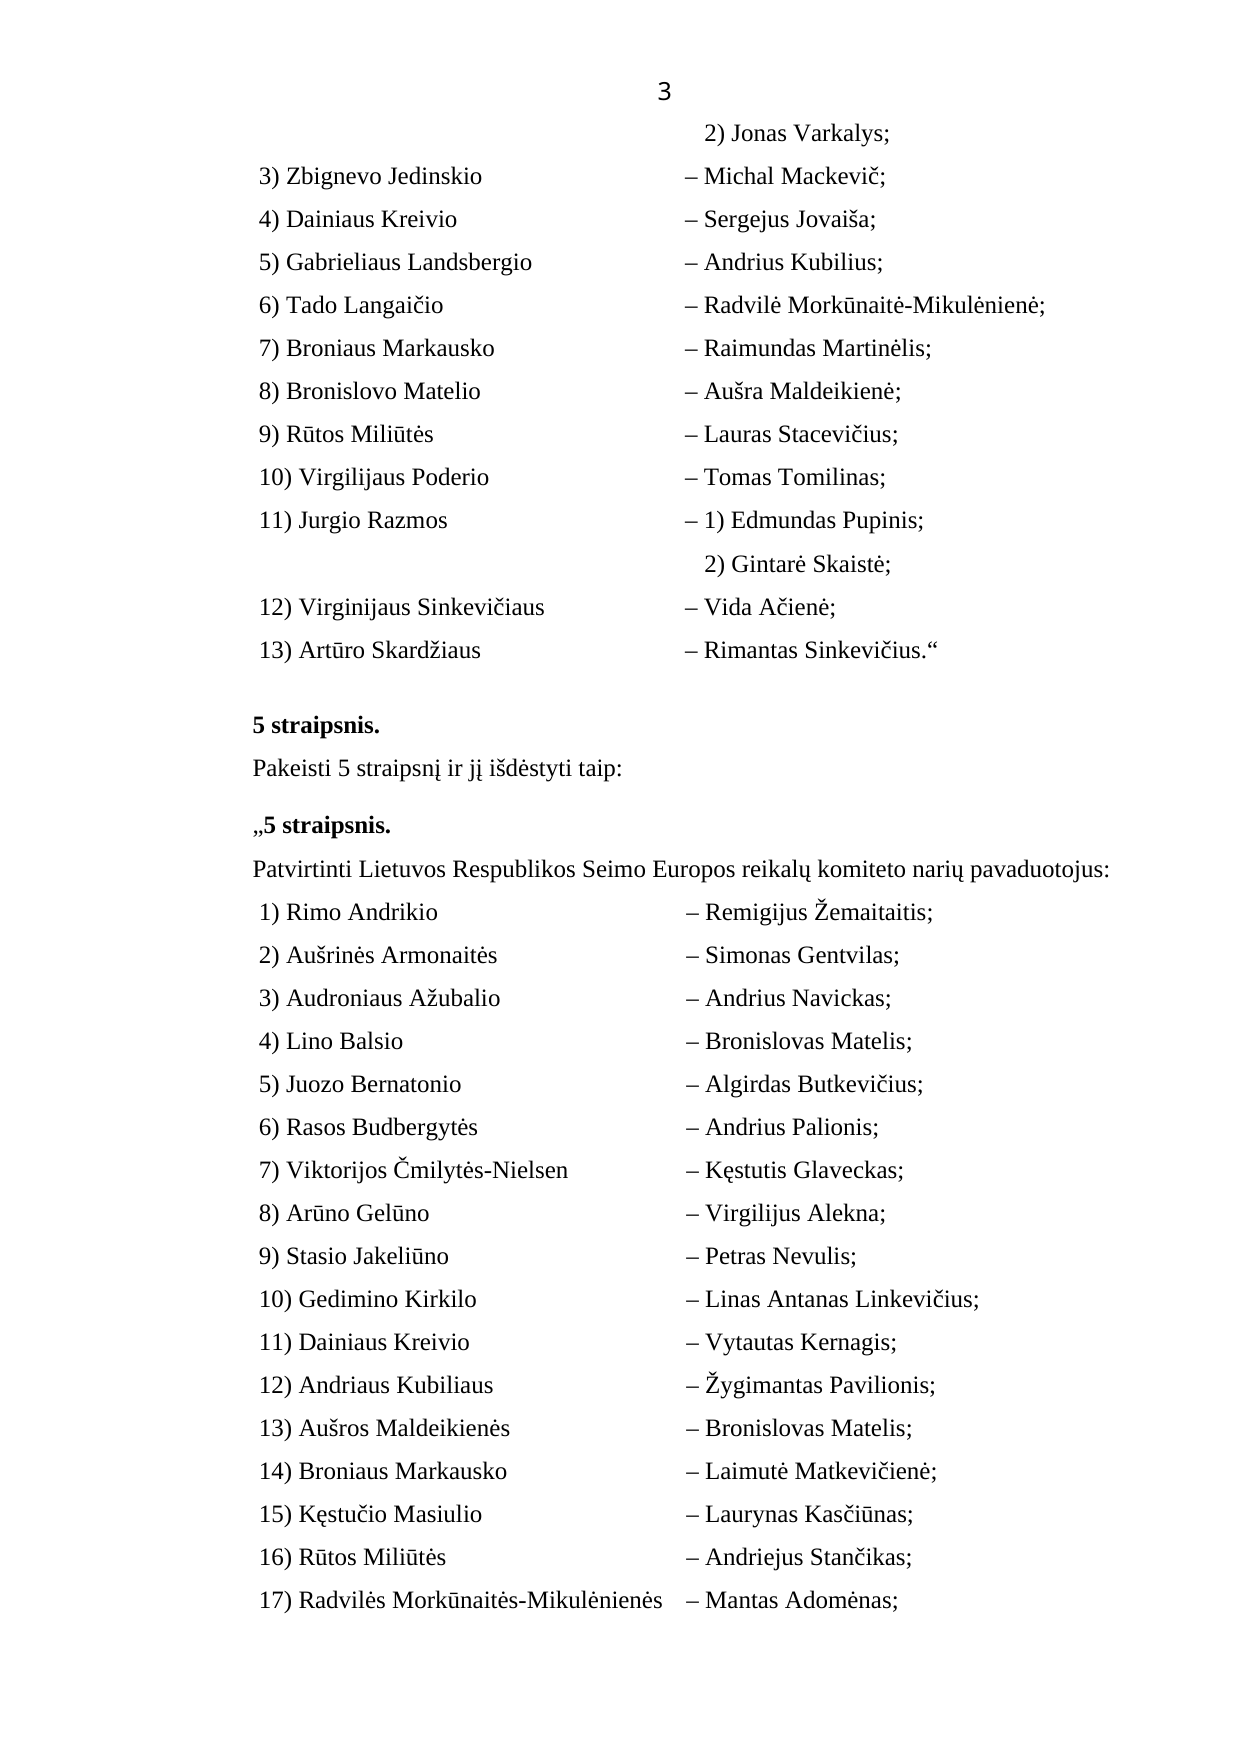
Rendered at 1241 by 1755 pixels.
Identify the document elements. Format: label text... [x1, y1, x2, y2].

table_cell 4) Lino Balsio 5) Juozo Bernatonio [248, 1026, 675, 1112]
table_cell 2) Jonas Varkalys; [674, 118, 1110, 161]
table_cell – Tomas Tomilinas; [674, 463, 1110, 506]
table_cell 8) Bronislovo Matelio 9) Rūtos Miliūtės [248, 376, 673, 462]
table_cell – Michal Mackevič; [674, 161, 1110, 204]
table_cell – Laurynas Kasčiūnas; [675, 1500, 1110, 1542]
table_cell – Vytautas Kernagis; [675, 1327, 1110, 1370]
table_cell 11) Jurgio Razmos [248, 506, 673, 592]
table_cell [248, 118, 673, 161]
table_cell 7) Viktorijos Čmilytės-Nielsen [248, 1155, 675, 1198]
text 5 straipsnis. [177, 710, 1152, 739]
table_header – Remigijus Žemaitaitis; [675, 897, 1110, 940]
table_cell – Andrius Palionis; [675, 1112, 1110, 1155]
table_cell – Andrius Navickas; [675, 983, 1110, 1026]
table_cell – Bronislovas Matelis; – Laimutė Matkevičienė; [675, 1413, 1110, 1499]
table_cell – Rimantas Sinkevičius.“ [674, 635, 1110, 678]
table_cell 6) Rasos Budbergytės [248, 1112, 675, 1155]
text Patvirtinti Lietuvos Respublikos Seimo Europos reikalų komiteto narių pavaduotojus: [177, 854, 1152, 882]
table_cell 12) Andriaus Kubiliaus [248, 1370, 675, 1413]
table_cell 2) Aušrinės Armonaitės [248, 940, 675, 983]
table_cell 3) Audroniaus Ažubalio [248, 983, 675, 1026]
table_cell – Petras Nevulis; – Linas Antanas Linkevičius; [675, 1241, 1110, 1327]
text „5 straipsnis. [177, 811, 1152, 839]
table_cell 4) Dainiaus Kreivio [248, 204, 673, 247]
table_cell 12) Virginijaus Sinkevičiaus [248, 592, 673, 635]
table_cell 15) Kęstučio Masiulio [248, 1500, 675, 1542]
table_cell – Andriejus Stančikas; [675, 1543, 1110, 1586]
table_cell – Andrius Kubilius; [674, 247, 1110, 290]
table_cell 9) Stasio Jakeliūno 10) Gedimino Kirkilo [248, 1241, 675, 1327]
table_cell 11) Dainiaus Kreivio [248, 1327, 675, 1370]
table_cell 17) Radvilės Morkūnaitės-Mikulėnienės [248, 1586, 675, 1628]
table_cell 5) Gabrieliaus Landsbergio [248, 247, 673, 290]
table_cell 3) Zbignevo Jedinskio [248, 161, 673, 204]
table_cell 10) Virgilijaus Poderio [248, 463, 673, 506]
table_cell – Simonas Gentvilas; [675, 940, 1110, 983]
table_cell 6) Tado Langaičio 7) Broniaus Markausko [248, 290, 673, 376]
table_cell 13) Artūro Skardžiaus [248, 635, 673, 678]
table_cell – Bronislovas Matelis; – Algirdas Butkevičius; [675, 1026, 1110, 1112]
table_cell 8) Arūno Gelūno [248, 1198, 675, 1241]
table_cell – 1) Edmundas Pupinis; 2) Gintarė Skaistė; [674, 506, 1110, 592]
table_cell – Žygimantas Pavilionis; [675, 1370, 1110, 1413]
table_cell – Kęstutis Glaveckas; [675, 1155, 1110, 1198]
table_header 1) Rimo Andrikio [248, 897, 675, 940]
table_cell – Virgilijus Alekna; [675, 1198, 1110, 1241]
table_cell – Sergejus Jovaiša; [674, 204, 1110, 247]
table_cell 16) Rūtos Miliūtės [248, 1543, 675, 1586]
table_cell – Mantas Adomėnas; [675, 1586, 1110, 1628]
table_cell – Radvilė Morkūnaitė-Mikulėnienė; – Raimundas Martinėlis; [674, 290, 1110, 376]
text Pakeisti 5 straipsnį ir jį išdėstyti taip: [252, 753, 1152, 782]
table_cell – Aušra Maldeikienė; – Lauras Stacevičius; [674, 376, 1110, 462]
table_cell – Vida Ačienė; [674, 592, 1110, 635]
table_cell 13) Aušros Maldeikienės 14) Broniaus Markausko [248, 1413, 675, 1499]
